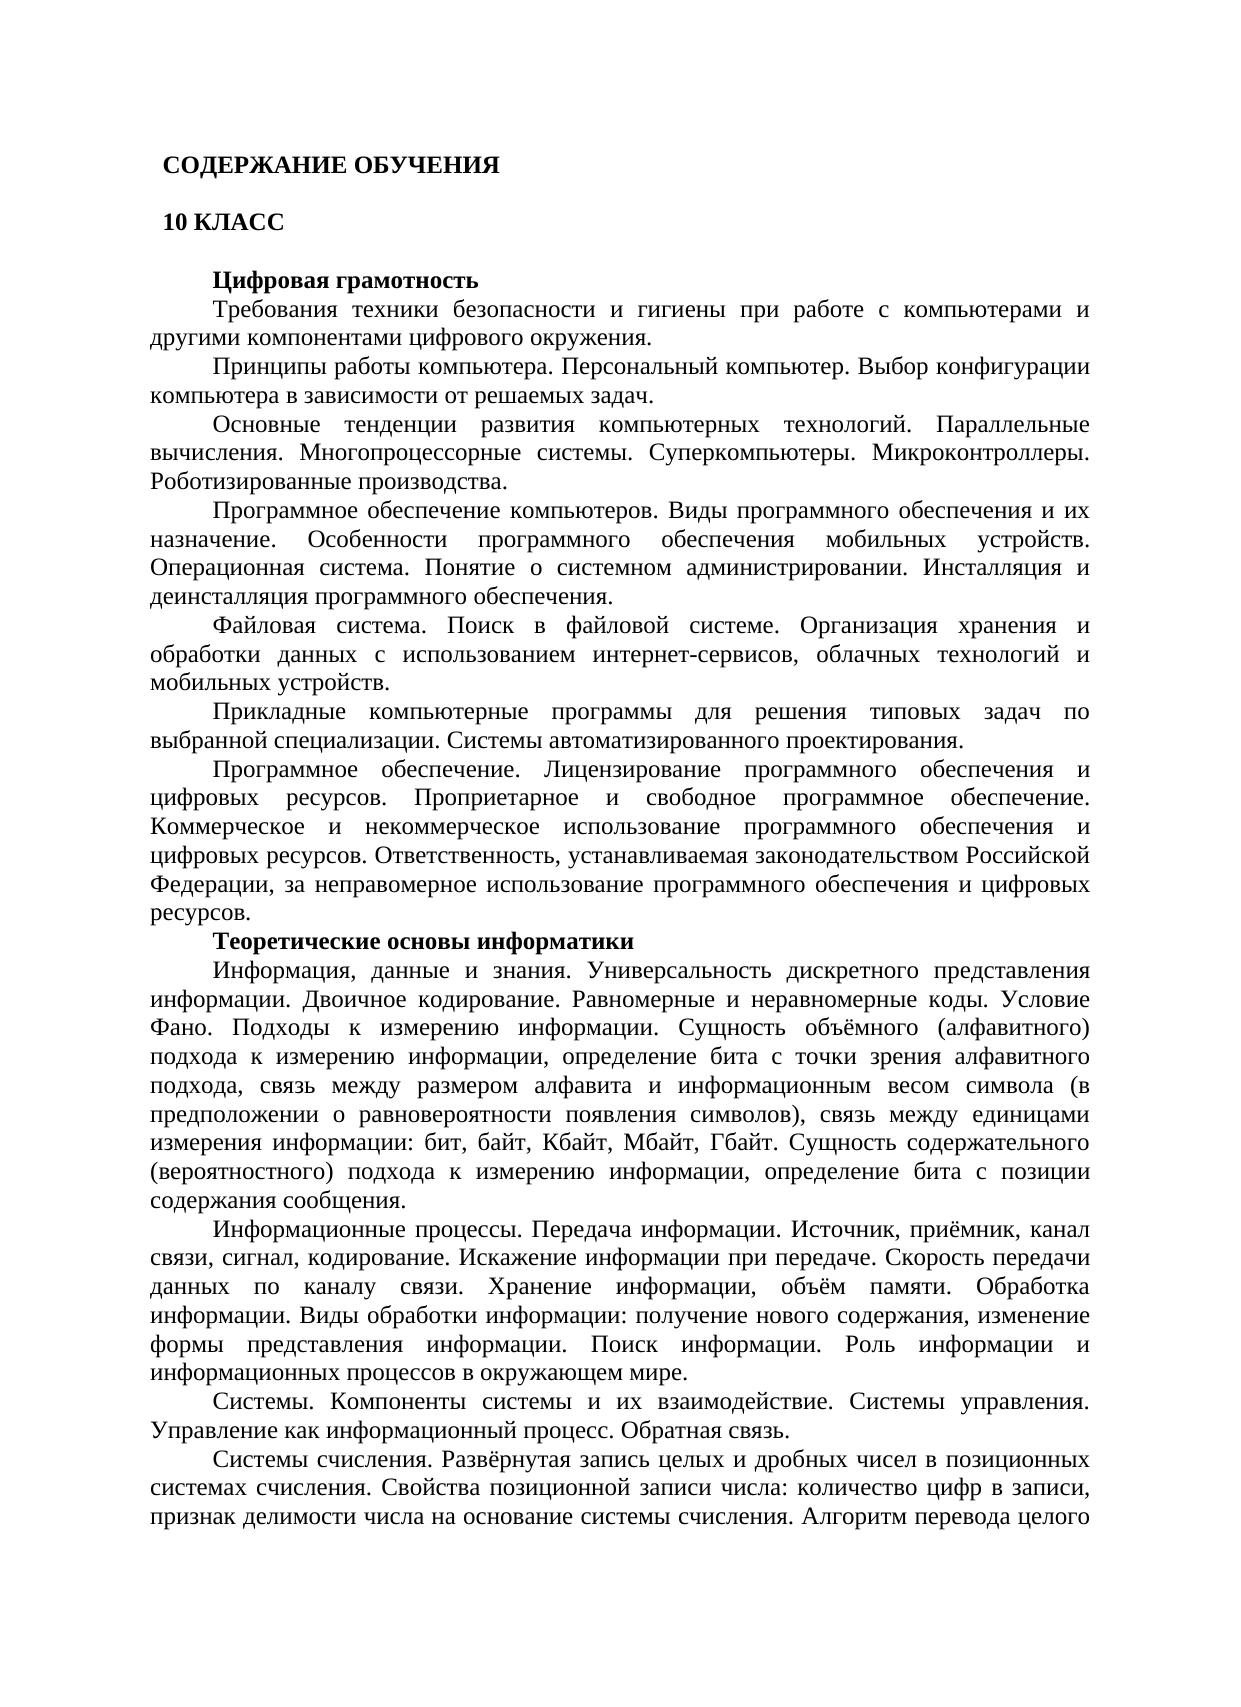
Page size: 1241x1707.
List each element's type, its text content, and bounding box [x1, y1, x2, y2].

text Информационные процессы. Передача информации. Источник, приёмник, канал связи, сигнал, кодирование. Искажение информации при передаче. Скорость передачи данных по каналу связи. Хранение информации, объём памяти. Обработка информации. Виды обработки информации: получение нового содержания, изменение формы представления информации. Поиск информации. Роль информации и информационных процессов в окружающем мире. [150, 1214, 1090, 1386]
text 10 КЛАСС [162, 207, 1090, 236]
text Требования техники безопасности и гигиены при работе с компьютерами и другими компонентами цифрового окружения. [150, 294, 1090, 351]
text Программное обеспечение компьютеров. Виды программного обеспечения и их назначение. Особенности программного обеспечения мобильных устройств. Операционная система. Понятие о системном администрировании. Инсталляция и деинсталляция программного обеспечения. [150, 495, 1090, 610]
text Системы счисления. Развёрнутая запись целых и дробных чисел в позиционных системах счисления. Свойства позиционной записи числа: количество цифр в записи, признак делимости числа на основание системы счисления. Алгоритм перевода целого [150, 1444, 1090, 1530]
text Программное обеспечение. Лицензирование программного обеспечения и цифровых ресурсов. Проприетарное и свободное программное обеспечение. Коммерческое и некоммерческое использование программного обеспечения и цифровых ресурсов. Ответственность, устанавливаемая законодательством Российской Федерации, за неправомерное использование программного обеспечения и цифровых ресурсов. [150, 754, 1090, 926]
text Цифровая грамотность [150, 265, 1090, 294]
text Прикладные компьютерные программы для решения типовых задач по выбранной специализации. Системы автоматизированного проектирования. [150, 696, 1090, 754]
text Принципы работы компьютера. Персональный компьютер. Выбор конфигурации компьютера в зависимости от решаемых задач. [150, 351, 1090, 409]
text Системы. Компоненты системы и их взаимодействие. Системы управления. Управление как информационный процесс. Обратная связь. [150, 1386, 1090, 1444]
text СОДЕРЖАНИЕ ОБУЧЕНИЯ [162, 150, 1090, 179]
text Теоретические основы информатики [150, 926, 1090, 955]
text Информация, данные и знания. Универсальность дискретного представления информации. Двоичное кодирование. Равномерные и неравномерные коды. Условие Фано. Подходы к измерению информации. Сущность объёмного (алфавитного) подхода к измерению информации, определение бита с точки зрения алфавитного подхода, связь между размером алфавита и информационным весом символа (в предположении о равновероятности появления символов), связь между единицами измерения информации: бит, байт, Кбайт, Мбайт, Гбайт. Сущность содержательного (вероятностного) подхода к измерению информации, определение бита с позиции содержания сообщения. [150, 955, 1090, 1214]
text Основные тенденции развития компьютерных технологий. Параллельные вычисления. Многопроцессорные системы. Суперкомпьютеры. Микроконтроллеры. Роботизированные производства. [150, 409, 1090, 495]
text Файловая система. Поиск в файловой системе. Организация хранения и обработки данных с использованием интернет-сервисов, облачных технологий и мобильных устройств. [150, 610, 1090, 696]
